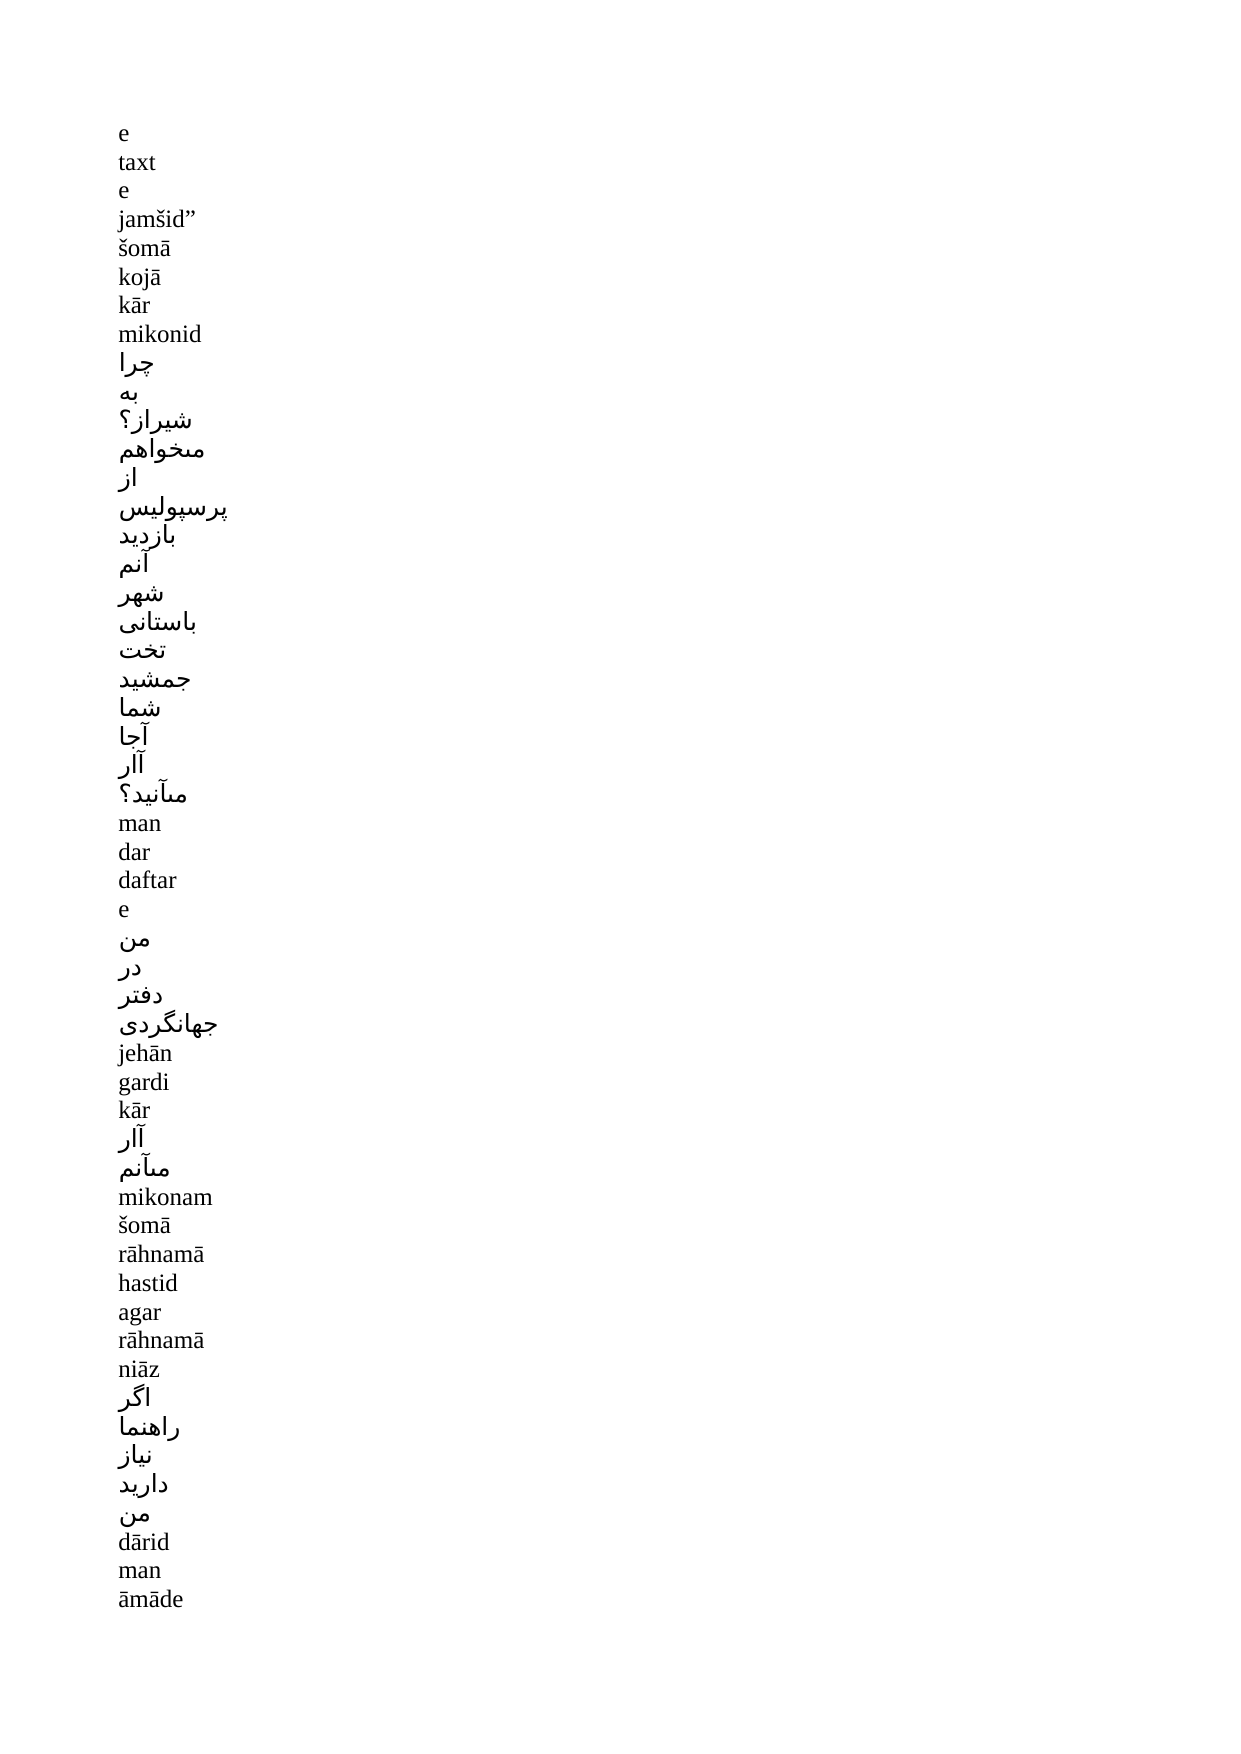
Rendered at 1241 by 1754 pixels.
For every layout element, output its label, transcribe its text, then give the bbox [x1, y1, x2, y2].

text در [118, 952, 1122, 981]
text rāhnamā [118, 1326, 1122, 1354]
text mikonid [118, 319, 1122, 348]
text مىآنم‬ [118, 1153, 1122, 1182]
text دفتر [118, 981, 1122, 1009]
text niāz [118, 1354, 1122, 1383]
text dar [118, 837, 1122, 866]
text ‫جمشيد‬ [118, 664, 1122, 693]
text mikonam [118, 1182, 1122, 1211]
text jehān [118, 1038, 1122, 1067]
text پرسپوليس‬ [118, 492, 1122, 521]
text kojā [118, 262, 1122, 291]
text آجا [118, 722, 1122, 751]
text taxt [118, 147, 1122, 176]
text rāhnamā [118, 1239, 1122, 1268]
text شيراز؟‬ [118, 406, 1122, 434]
text ‫شما [118, 693, 1122, 722]
text kār [118, 291, 1122, 319]
text تخت‬ [118, 636, 1122, 664]
text باستانى [118, 607, 1122, 636]
text ‫اگر [118, 1383, 1122, 1412]
text gardi [118, 1067, 1122, 1096]
text e [118, 894, 1122, 923]
text e [118, 118, 1122, 147]
text نياز [118, 1441, 1122, 1469]
text ‫من [118, 923, 1122, 952]
text جهانگردى‬ [118, 1009, 1122, 1038]
text šomā [118, 1211, 1122, 1239]
text دارید [118, 1469, 1122, 1498]
text e [118, 176, 1122, 204]
text از [118, 463, 1122, 492]
text daftar [118, 866, 1122, 894]
text ‫مىخواهم [118, 434, 1122, 463]
text ‫شهر [118, 578, 1122, 607]
text hastid [118, 1268, 1122, 1297]
text šomā [118, 233, 1122, 262]
text ‫چرا [118, 348, 1122, 377]
text من‬ [118, 1498, 1122, 1527]
text آار [118, 751, 1122, 779]
text kār [118, 1096, 1122, 1124]
text jamšid” [118, 204, 1122, 233]
text آنم‬ [118, 549, 1122, 578]
text agar [118, 1297, 1122, 1326]
text āmāde [118, 1584, 1122, 1613]
text به [118, 377, 1122, 406]
text man [118, 808, 1122, 837]
text ‫آار [118, 1124, 1122, 1153]
text راهنما [118, 1412, 1122, 1441]
text dārid [118, 1527, 1122, 1556]
text man [118, 1556, 1122, 1584]
text ‫بازدید [118, 521, 1122, 549]
text مىآنيد؟‬ [118, 779, 1122, 808]
